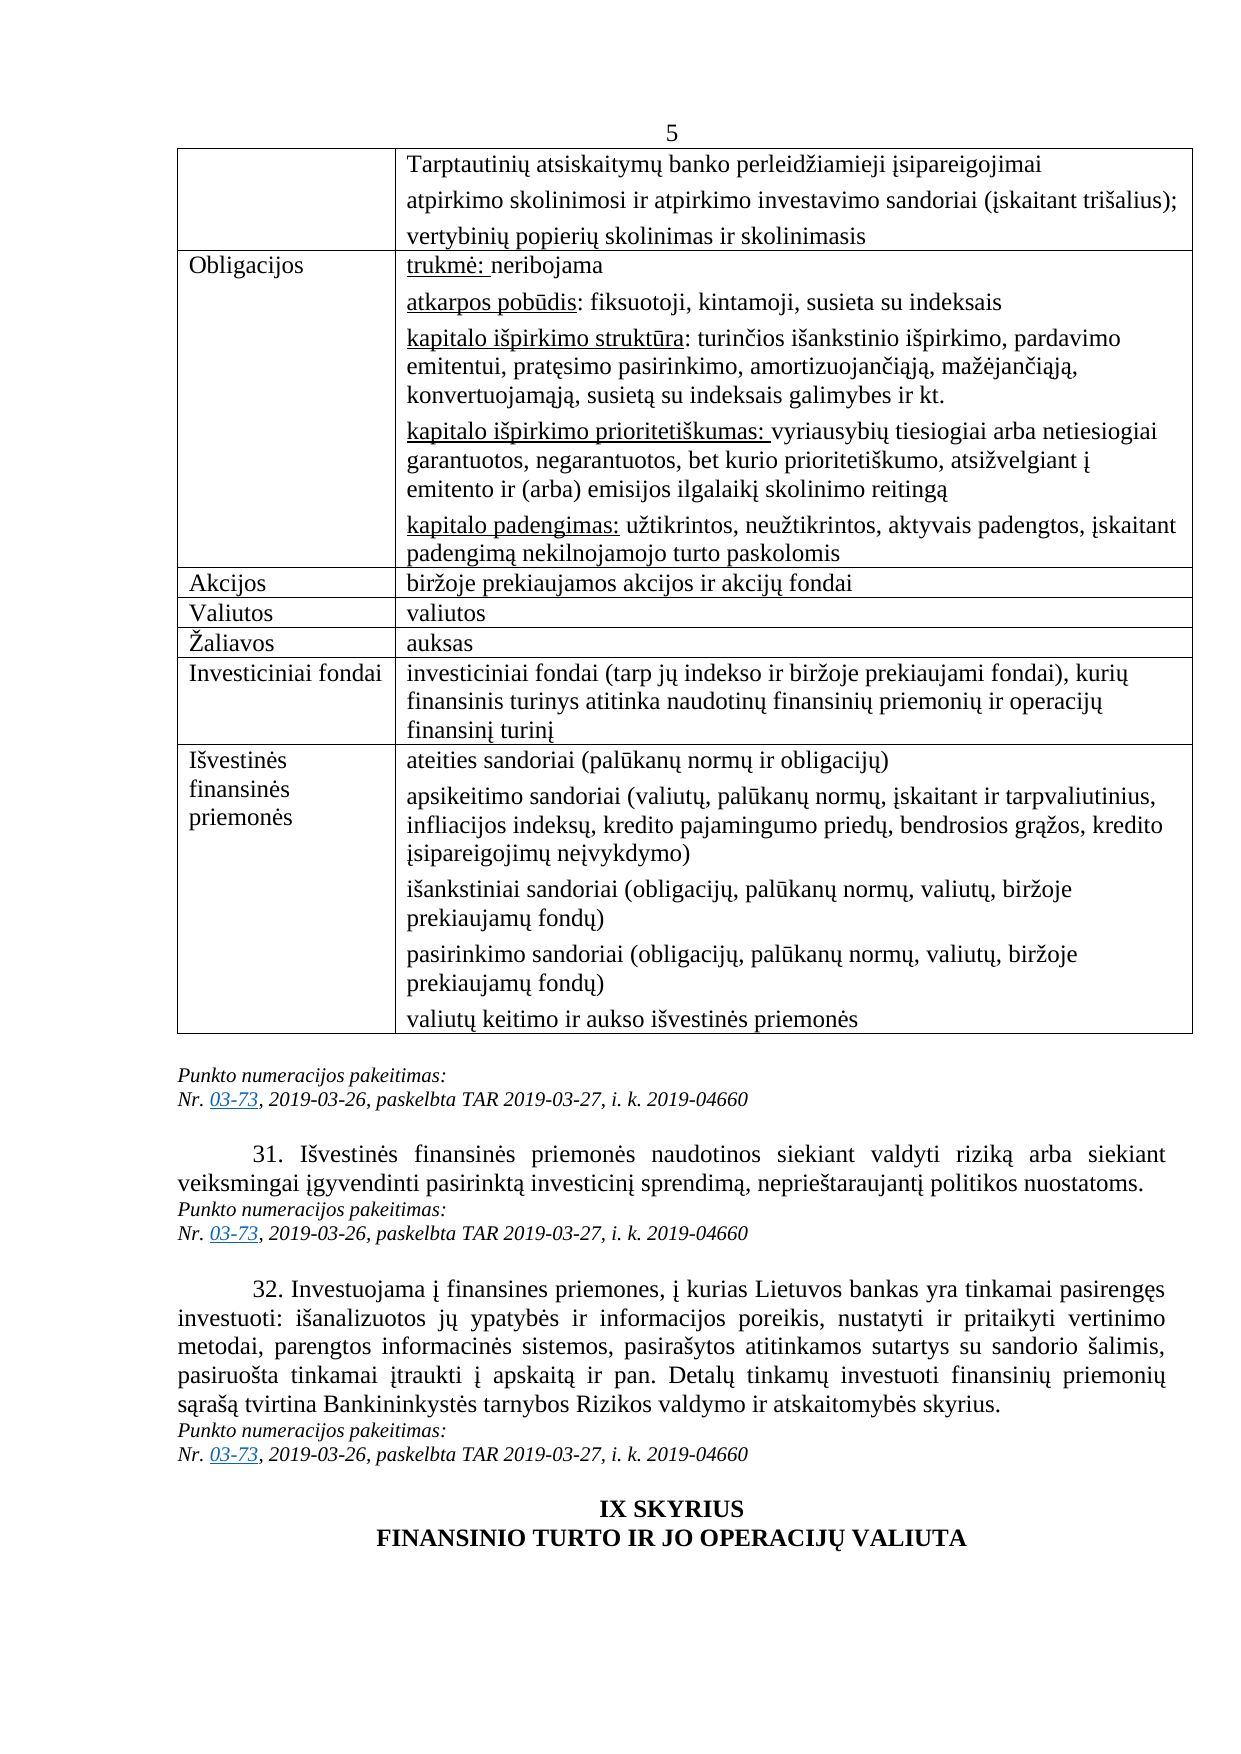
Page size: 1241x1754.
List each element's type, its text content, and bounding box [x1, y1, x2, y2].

text IX SKYRIUS [177, 1494, 1166, 1523]
table_cell [178, 149, 395, 249]
table_cell Tarptautinių atsiskaitymų banko perleidžiamieji įsipareigojimai atpirkimo skolinimosi ir atpirkimo investavimo sandoriai (įskaitant trišalius); vertybinių popierių skolinimas ir skolinimasis [396, 149, 1192, 249]
text Nr. 03-73, 2019-03-26, paskelbta TAR 2019-03-27, i. k. 2019-04660 [177, 1087, 1166, 1111]
text 31. Išvestinės finansinės priemonės naudotinos siekiant valdyti riziką arba siekiant veiksmingai įgyvendinti pasirinktą investicinį sprendimą, neprieštaraujantį politikos nuostatoms. [177, 1139, 1166, 1197]
table_cell Valiutos [178, 598, 395, 627]
text Punkto numeracijos pakeitimas: [177, 1197, 1166, 1221]
table_cell Investiciniai fondai [178, 658, 395, 744]
text Nr. 03-73, 2019-03-26, paskelbta TAR 2019-03-27, i. k. 2019-04660 [177, 1442, 1166, 1466]
text Punkto numeracijos pakeitimas: [177, 1418, 1166, 1442]
table_cell trukmė: neribojama atkarpos pobūdis: fiksuotoji, kintamoji, susieta su indeksais kapitalo išpirkimo struktūra: turinčios išankstinio išpirkimo, pardavimo emitentui, pratęsimo pasirinkimo, amortizuojančiąją, mažėjančiąją, konvertuojamąją, susietą su indeksais galimybes ir kt. kapitalo išpirkimo prioritetiškumas: vyriausybių tiesiogiai arba netiesiogiai garantuotos, negarantuotos, bet kurio prioritetiškumo, atsižvelgiant į emitento ir (arba) emisijos ilgalaikį skolinimo reitingą kapitalo padengimas: užtikrintos, neužtikrintos, aktyvais padengtos, įskaitant padengimą nekilnojamojo turto paskolomis [396, 251, 1192, 567]
table_cell biržoje prekiaujamos akcijos ir akcijų fondai [396, 568, 1192, 597]
table_cell Akcijos [178, 568, 395, 597]
text 32. Investuojama į finansines priemones, į kurias Lietuvos bankas yra tinkamai pasirengęs investuoti: išanalizuotos jų ypatybės ir informacijos poreikis, nustatyti ir pritaikyti vertinimo metodai, parengtos informacinės sistemos, pasirašytos atitinkamos sutartys su sandorio šalimis, pasiruošta tinkamai įtraukti į apskaitą ir pan. Detalų tinkamų investuoti finansinių priemonių sąrašą tvirtina Bankininkystės tarnybos Rizikos valdymo ir atskaitomybės skyrius. [177, 1274, 1166, 1418]
table_cell Obligacijos [178, 251, 395, 567]
table_cell Žaliavos [178, 628, 395, 657]
text Punkto numeracijos pakeitimas: [177, 1063, 1166, 1087]
text FINANSINIO TURTO IR JO OPERACIJŲ VALIUTA [177, 1523, 1166, 1552]
table_cell Išvestinės finansinės priemonės [178, 745, 395, 1033]
table_cell auksas [396, 628, 1192, 657]
text Nr. 03-73, 2019-03-26, paskelbta TAR 2019-03-27, i. k. 2019-04660 [177, 1221, 1166, 1245]
table_cell investiciniai fondai (tarp jų indekso ir biržoje prekiaujami fondai), kurių finansinis turinys atitinka naudotinų finansinių priemonių ir operacijų finansinį turinį [396, 658, 1192, 744]
table_cell valiutos [396, 598, 1192, 627]
table_cell ateities sandoriai (palūkanų normų ir obligacijų) apsikeitimo sandoriai (valiutų, palūkanų normų, įskaitant ir tarpvaliutinius, infliacijos indeksų, kredito pajamingumo priedų, bendrosios grąžos, kredito įsipareigojimų neįvykdymo) išankstiniai sandoriai (obligacijų, palūkanų normų, valiutų, biržoje prekiaujamų fondų) pasirinkimo sandoriai (obligacijų, palūkanų normų, valiutų, biržoje prekiaujamų fondų) valiutų keitimo ir aukso išvestinės priemonės [396, 745, 1192, 1033]
